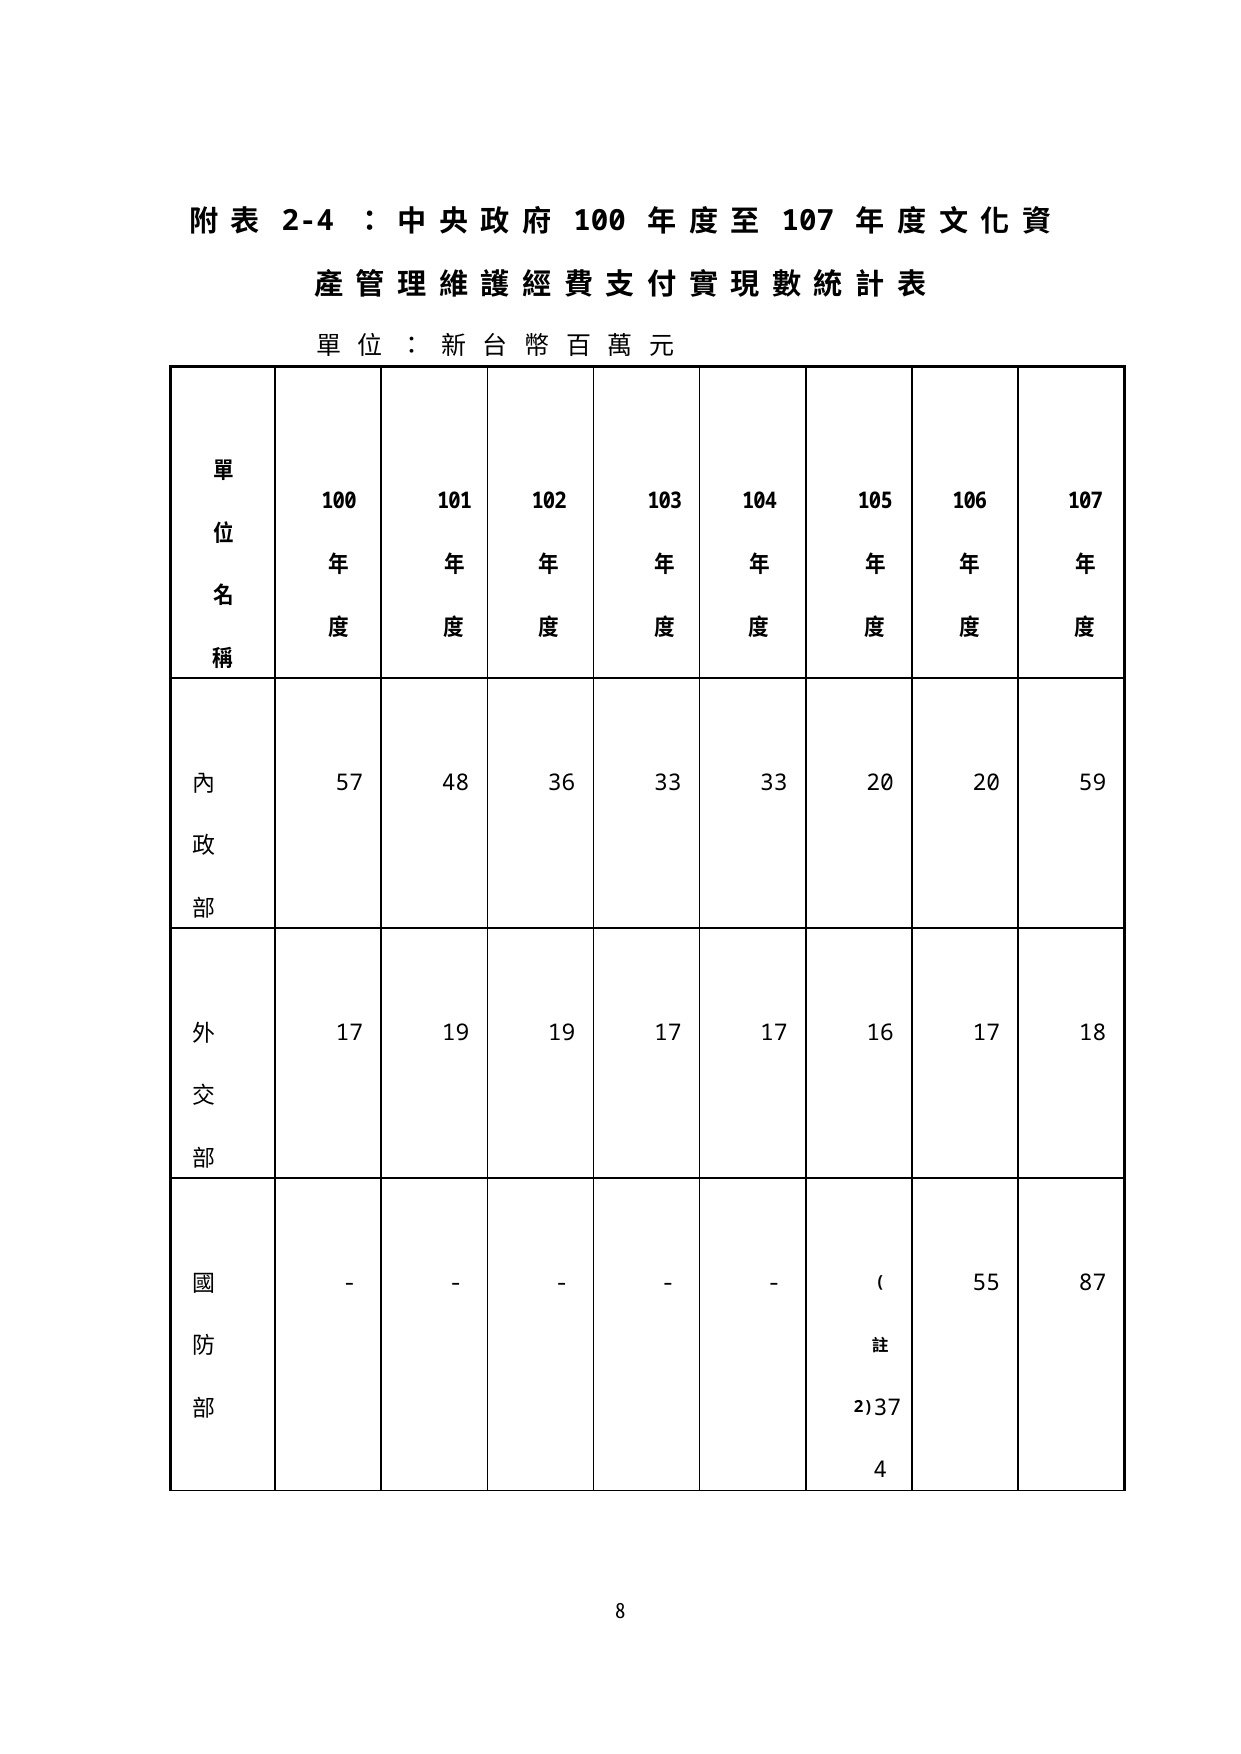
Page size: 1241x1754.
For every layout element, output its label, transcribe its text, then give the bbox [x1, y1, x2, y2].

table_cell 55 [913, 1179, 1017, 1490]
table_cell 20 [807, 679, 911, 927]
table_cell 17 [594, 929, 699, 1177]
table_header 105年度 [807, 368, 911, 677]
table_cell 87 [1019, 1179, 1123, 1490]
table_cell 57 [276, 679, 380, 927]
table_header 101年度 [382, 368, 487, 677]
text 附表2-4：中央政府100年度至107年度文化資產管理維護經費支付實現數統計表 單位：新台幣百萬元 [159, 177, 1058, 365]
table_header 103年度 [594, 368, 699, 677]
table_cell 國防部 [172, 1179, 274, 1490]
table_header 單位名稱 [172, 368, 274, 677]
table_header 106年度 [913, 368, 1017, 677]
table_cell 20 [913, 679, 1017, 927]
table_header 107年度 [1019, 368, 1123, 677]
table_cell - [488, 1179, 593, 1490]
table_cell 18 [1019, 929, 1123, 1177]
table_cell - [594, 1179, 699, 1490]
table_cell 19 [382, 929, 487, 1177]
table_cell 36 [488, 679, 593, 927]
table_cell 33 [700, 679, 805, 927]
table_cell 16 [807, 929, 911, 1177]
table_cell - [276, 1179, 380, 1490]
table_cell 19 [488, 929, 593, 1177]
table_cell 17 [913, 929, 1017, 1177]
table_cell 59 [1019, 679, 1123, 927]
table_header 104年度 [700, 368, 805, 677]
table_cell - [700, 1179, 805, 1490]
table_cell (註2)374 [807, 1179, 911, 1490]
table_header 102年度 [488, 368, 593, 677]
table_cell 17 [276, 929, 380, 1177]
table_header 100年度 [276, 368, 380, 677]
table_cell 33 [594, 679, 699, 927]
table_cell 內政部 [172, 679, 274, 927]
table_cell 外交部 [172, 929, 274, 1177]
table_cell 48 [382, 679, 487, 927]
table_cell 17 [700, 929, 805, 1177]
table_cell - [382, 1179, 487, 1490]
